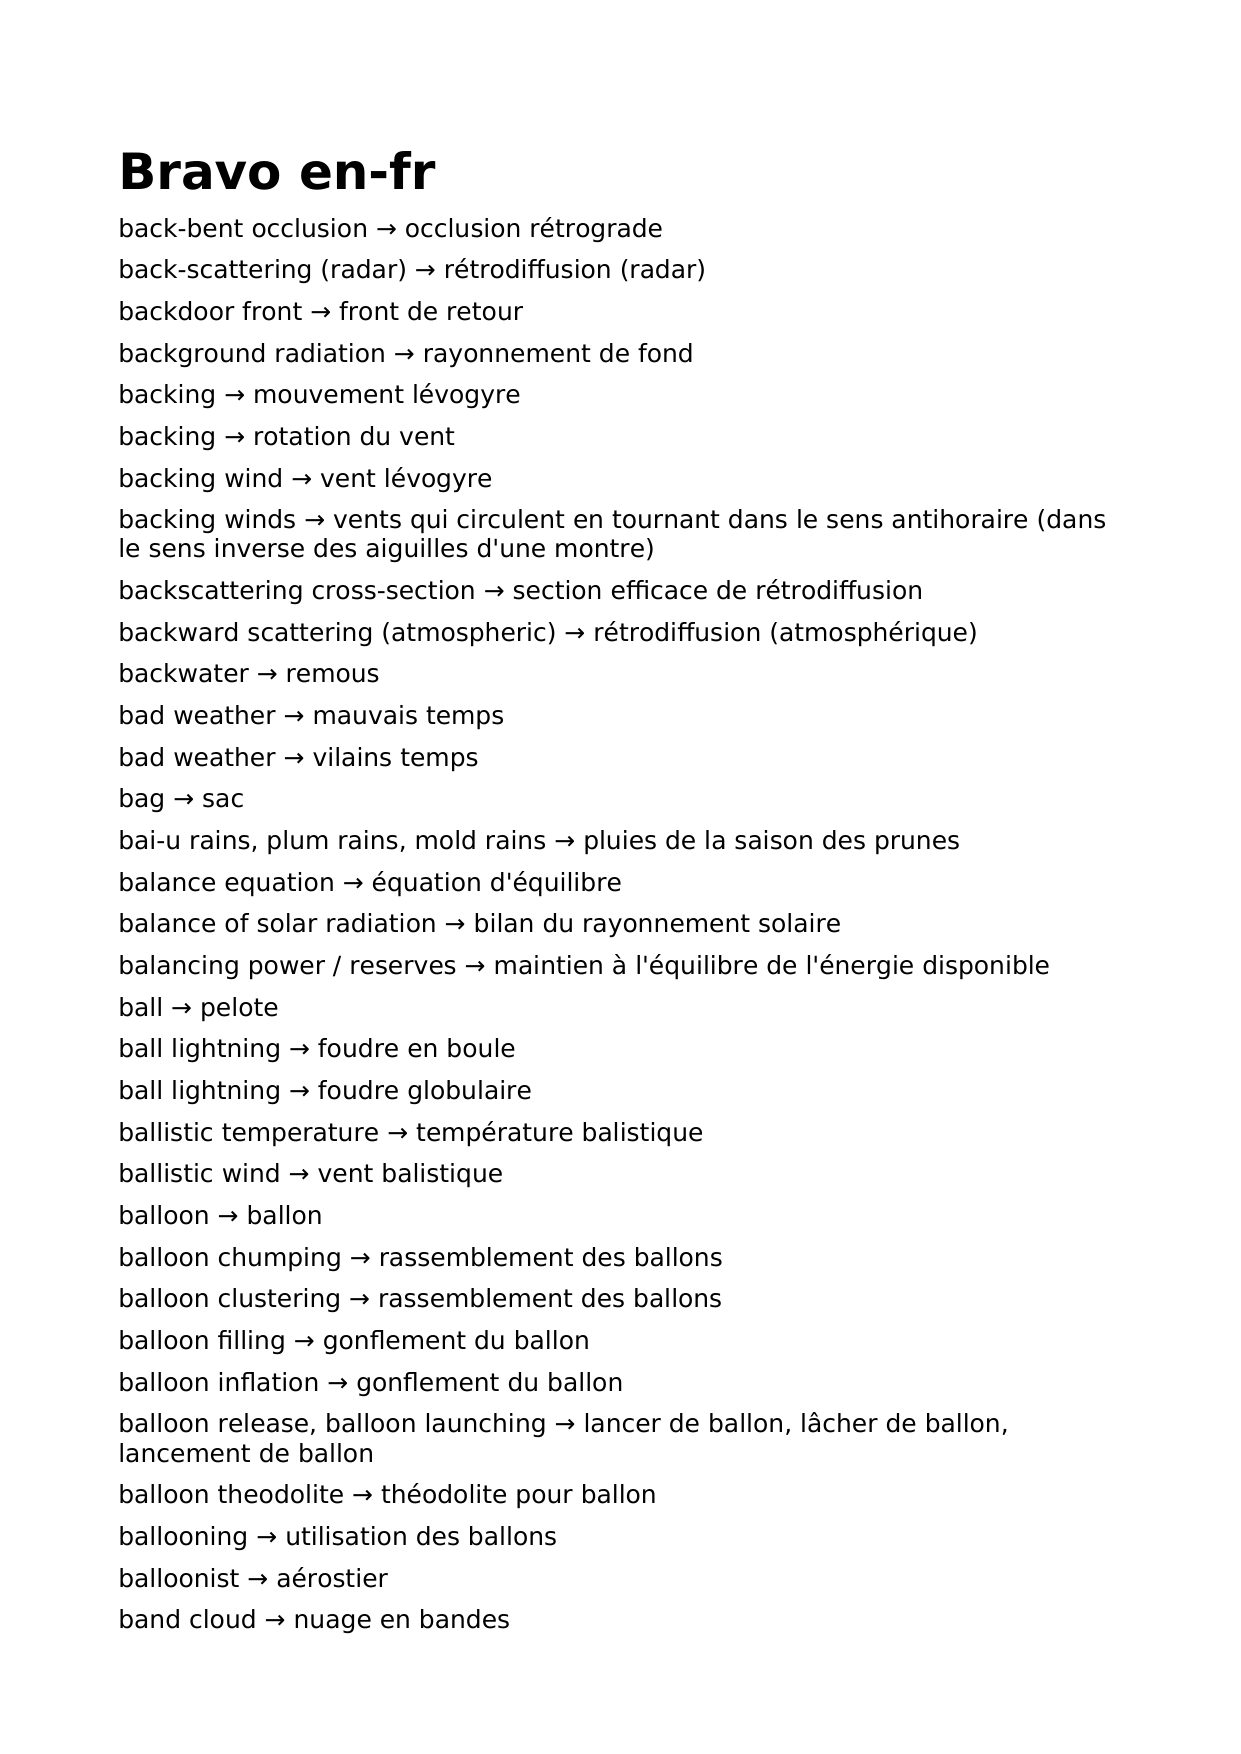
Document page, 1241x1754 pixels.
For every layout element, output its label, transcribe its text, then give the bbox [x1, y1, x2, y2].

text ball lightning → foudre globulaire [118, 1076, 1122, 1106]
text backing winds → vents qui circulent en tournant dans le sens antihoraire (dans le sens inverse des aiguilles d'une montre) [118, 506, 1122, 564]
text balloonist → aérostier [118, 1564, 1122, 1593]
text balancing power / reserves → maintien à l'équilibre de l'énergie disponible [118, 951, 1122, 981]
text balloon chumping → rassemblement des ballons [118, 1243, 1122, 1272]
text balance equation → équation d'équilibre [118, 868, 1122, 897]
text backward scattering (atmospheric) → rétrodiffusion (atmosphérique) [118, 618, 1122, 647]
text balloon theodolite → théodolite pour ballon [118, 1481, 1122, 1510]
text ballistic temperature → température balistique [118, 1118, 1122, 1147]
text bai-u rains, plum rains, mold rains → pluies de la saison des prunes [118, 826, 1122, 856]
text backing → rotation du vent [118, 422, 1122, 451]
text background radiation → rayonnement de fond [118, 339, 1122, 368]
text backwater → remous [118, 660, 1122, 689]
subtitle Bravo en-fr [118, 143, 1122, 201]
text backscattering cross-section → section efficace de rétrodiffusion [118, 576, 1122, 606]
text band cloud → nuage en bandes [118, 1606, 1122, 1635]
text ball lightning → foudre en boule [118, 1035, 1122, 1064]
text balance of solar radiation → bilan du rayonnement solaire [118, 910, 1122, 939]
text bad weather → vilains temps [118, 743, 1122, 772]
text bag → sac [118, 785, 1122, 814]
text backing wind → vent lévogyre [118, 464, 1122, 493]
text ballistic wind → vent balistique [118, 1160, 1122, 1189]
text ballooning → utilisation des ballons [118, 1522, 1122, 1551]
text balloon filling → gonflement du ballon [118, 1326, 1122, 1356]
text balloon inflation → gonflement du ballon [118, 1368, 1122, 1397]
text back-bent occlusion → occlusion rétrograde [118, 214, 1122, 243]
text backdoor front → front de retour [118, 297, 1122, 326]
text ball → pelote [118, 993, 1122, 1022]
text balloon clustering → rassemblement des ballons [118, 1285, 1122, 1314]
text balloon release, balloon launching → lancer de ballon, lâcher de ballon, lancement de ballon [118, 1410, 1122, 1468]
text back-scattering (radar) → rétrodiffusion (radar) [118, 256, 1122, 285]
text backing → mouvement lévogyre [118, 381, 1122, 410]
text bad weather → mauvais temps [118, 701, 1122, 731]
text balloon → ballon [118, 1201, 1122, 1231]
